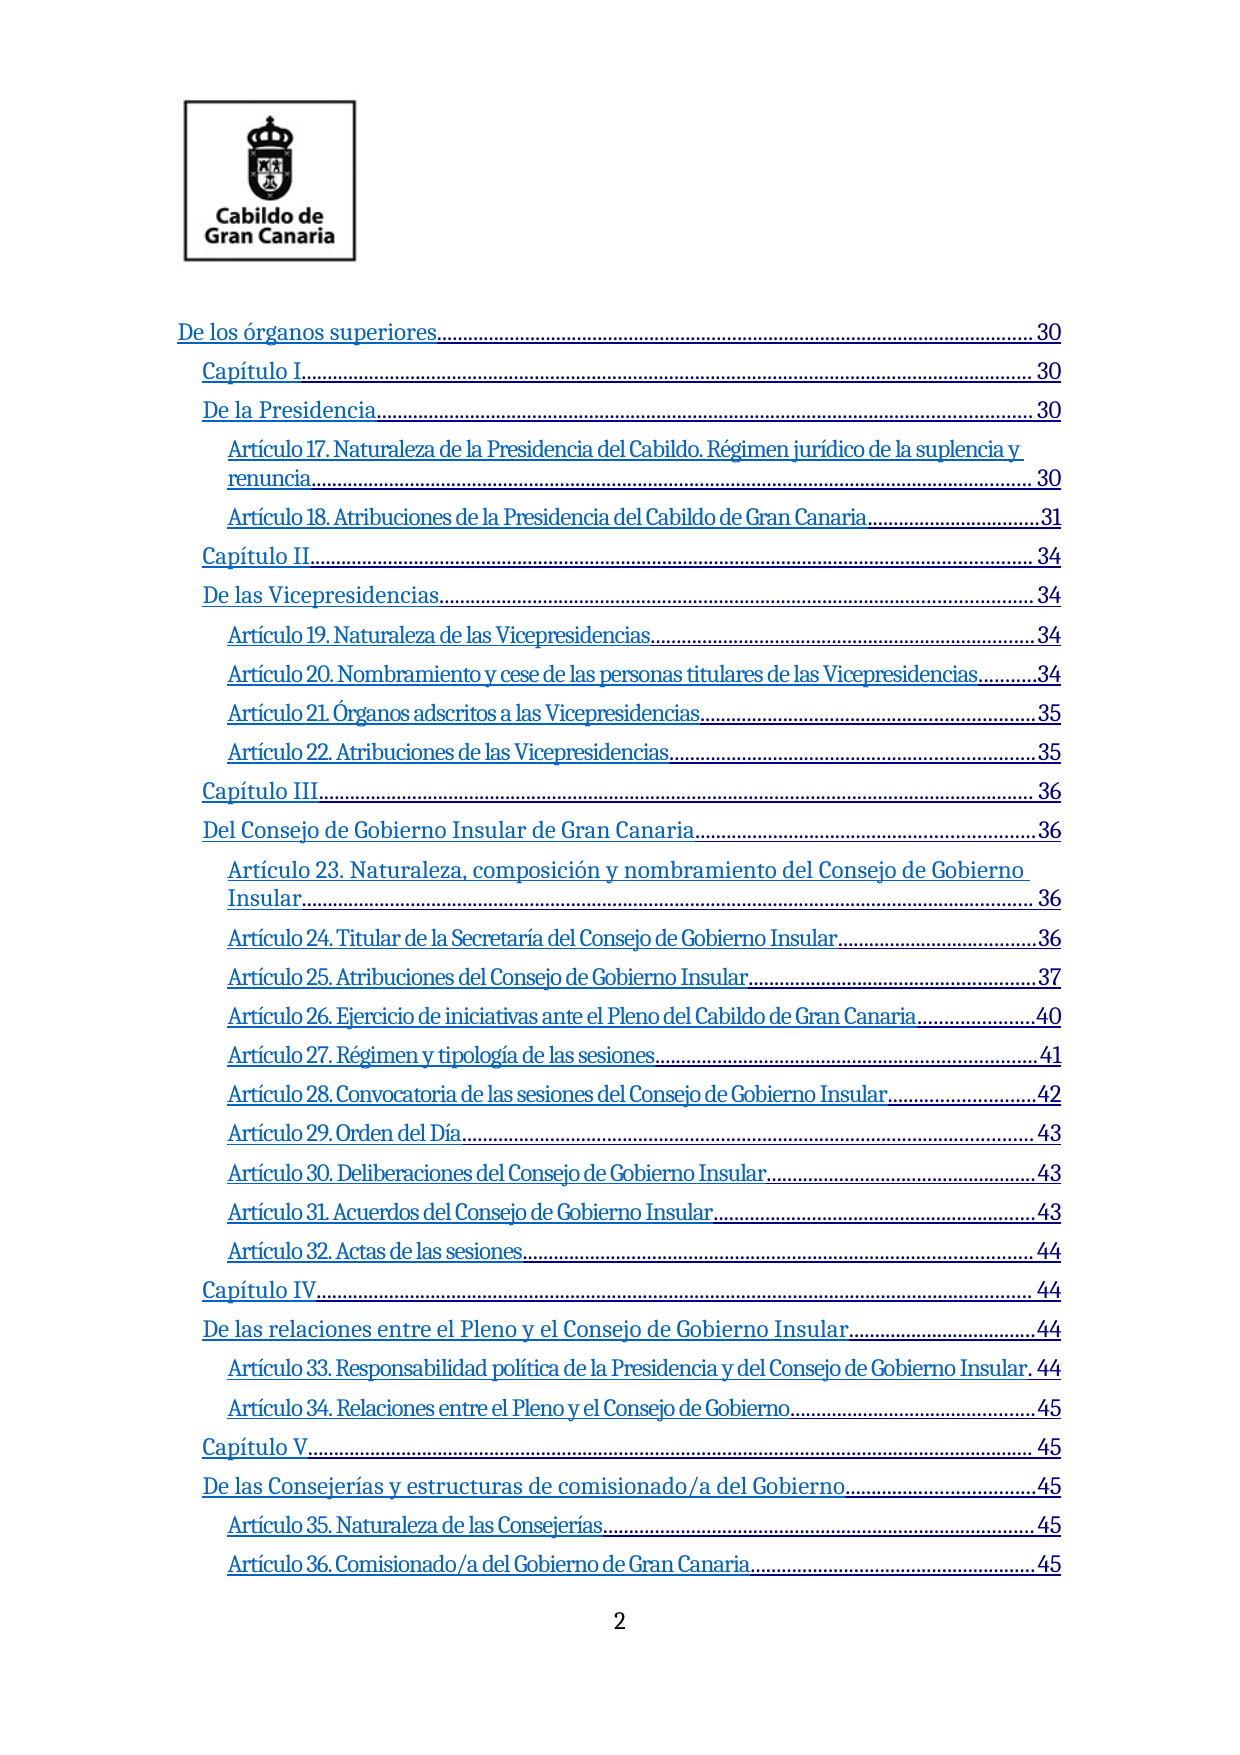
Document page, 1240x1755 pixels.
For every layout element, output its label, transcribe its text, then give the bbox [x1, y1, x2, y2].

text De la Presidencia 30 [202, 396, 1062, 425]
text Capítulo I 30 [202, 357, 1062, 386]
text Artículo 36. Comisionado/a del Gobierno de Gran Canaria 45 [227, 1550, 1062, 1579]
text Artículo 21. Órganos adscritos a las Vicepresidencias 35 [227, 699, 1062, 728]
text Artículo 28. Convocatoria de las sesiones del Consejo de Gobierno Insular 42 [227, 1080, 1062, 1109]
text Artículo 33. Responsabilidad política de la Presidencia y del Consejo de Gobierno Insular 44 [227, 1354, 1062, 1383]
text Artículo 20. Nombramiento y cese de las personas titulares de las Vicepresidencias 34 [227, 660, 1062, 688]
text De las relaciones entre el Pleno y el Consejo de Gobierno Insular 44 [202, 1315, 1062, 1344]
text Artículo 24. Titular de la Secretaría del Consejo de Gobierno Insular 36 [227, 923, 1062, 952]
text Artículo 18. Atribuciones de la Presidencia del Cabildo de Gran Canaria 31 [227, 503, 1062, 532]
text Artículo 26. Ejercicio de iniciativas ante el Pleno del Cabildo de Gran Canaria 40 [227, 1002, 1062, 1031]
text De las Vicepresidencias 34 [202, 581, 1062, 610]
text Artículo 29. Orden del Día 43 [227, 1119, 1062, 1148]
text Capítulo IV 44 [202, 1276, 1062, 1305]
text Capítulo V 45 [202, 1433, 1062, 1461]
text Artículo 30. Deliberaciones del Consejo de Gobierno Insular 43 [227, 1158, 1062, 1187]
text Artículo 34. Relaciones entre el Pleno y el Consejo de Gobierno 45 [227, 1393, 1062, 1422]
text De las Consejerías y estructuras de comisionado/a del Gobierno 45 [202, 1472, 1062, 1501]
text Capítulo II 34 [202, 542, 1062, 571]
text Artículo 17. Naturaleza de la Presidencia del Cabildo. Régimen jurídico de la suplencia y renuncia 30 [227, 435, 1062, 493]
text De los órganos superiores 30 [177, 318, 1062, 346]
text Artículo 22. Atribuciones de las Vicepresidencias 35 [227, 738, 1062, 767]
text Artículo 19. Naturaleza de las Vicepresidencias 34 [227, 621, 1062, 649]
text Capítulo III 36 [202, 777, 1062, 806]
text Artículo 25. Atribuciones del Consejo de Gobierno Insular 37 [227, 963, 1062, 991]
text Artículo 31. Acuerdos del Consejo de Gobierno Insular 43 [227, 1198, 1062, 1226]
text Artículo 35. Naturaleza de las Consejerías 45 [227, 1511, 1062, 1540]
text Del Consejo de Gobierno Insular de Gran Canaria 36 [202, 816, 1062, 845]
text Artículo 23. Naturaleza, composición y nombramiento del Consejo de Gobierno Insular 36 [227, 856, 1062, 913]
text Artículo 32. Actas de las sesiones 44 [227, 1237, 1062, 1266]
text Artículo 27. Régimen y tipología de las sesiones 41 [227, 1041, 1062, 1070]
